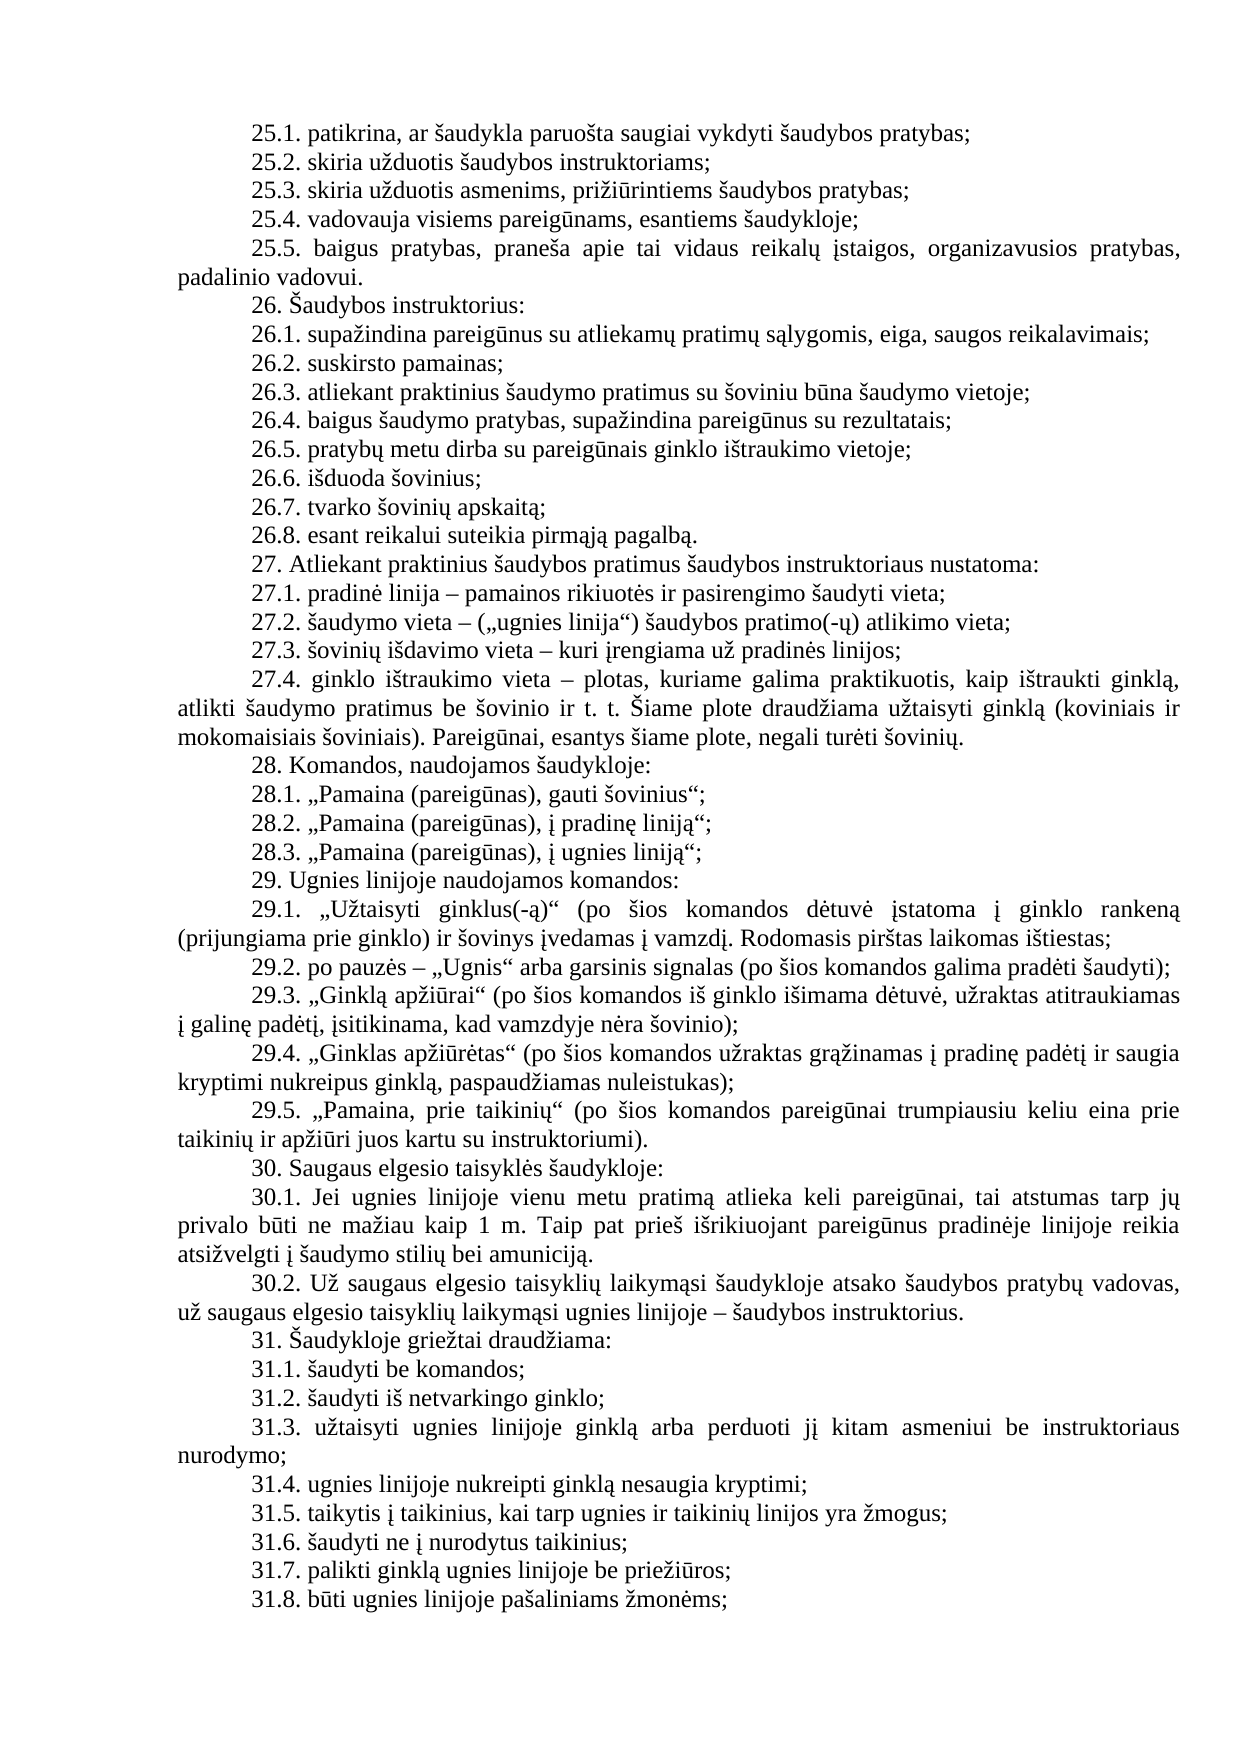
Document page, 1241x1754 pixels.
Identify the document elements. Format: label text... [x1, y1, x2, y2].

text 27.2. šaudymo vieta – („ugnies linija“) šaudybos pratimo(-ų) atlikimo vieta; [177, 607, 1181, 636]
text 27. Atliekant praktinius šaudybos pratimus šaudybos instruktoriaus nustatoma: [177, 549, 1181, 578]
text 31.3. užtaisyti ugnies linijoje ginklą arba perduoti jį kitam asmeniui be instruktoriaus nurodymo; [177, 1412, 1181, 1469]
text 29.5. „Pamaina, prie taikinių“ (po šios komandos pareigūnai trumpiausiu keliu eina prie taikinių ir apžiūri juos kartu su instruktoriumi). [177, 1096, 1181, 1153]
text 26. Šaudybos instruktorius: [177, 291, 1181, 319]
text 31.7. palikti ginklą ugnies linijoje be priežiūros; [177, 1556, 1181, 1584]
text 28.1. „Pamaina (pareigūnas), gauti šovinius“; [177, 779, 1181, 808]
text 26.6. išduoda šovinius; [177, 463, 1181, 492]
text 29.1. „Užtaisyti ginklus(-ą)“ (po šios komandos dėtuvė įstatoma į ginklo rankeną (prijungiama prie ginklo) ir šovinys įvedamas į vamzdį. Rodomasis pirštas laikomas ištiestas; [177, 894, 1181, 952]
text 30.2. Už saugaus elgesio taisyklių laikymąsi šaudykloje atsako šaudybos pratybų vadovas, už saugaus elgesio taisyklių laikymąsi ugnies linijoje – šaudybos instruktorius. [177, 1268, 1181, 1326]
text 31.4. ugnies linijoje nukreipti ginklą nesaugia kryptimi; [177, 1469, 1181, 1498]
text 30. Saugaus elgesio taisyklės šaudykloje: [177, 1153, 1181, 1182]
text 25.5. baigus pratybas, praneša apie tai vidaus reikalų įstaigos, organizavusios pratybas, padalinio vadovui. [177, 233, 1181, 291]
text 29. Ugnies linijoje naudojamos komandos: [177, 866, 1181, 894]
text 29.3. „Ginklą apžiūrai“ (po šios komandos iš ginklo išimama dėtuvė, užraktas atitraukiamas į galinę padėtį, įsitikinama, kad vamzdyje nėra šovinio); [177, 981, 1181, 1038]
text 27.4. ginklo ištraukimo vieta – plotas, kuriame galima praktikuotis, kaip ištraukti ginklą, atlikti šaudymo pratimus be šovinio ir t. t. Šiame plote draudžiama užtaisyti ginklą (koviniais ir mokomaisiais šoviniais). Pareigūnai, esantys šiame plote, negali turėti šovinių. [177, 664, 1181, 751]
text 25.4. vadovauja visiems pareigūnams, esantiems šaudykloje; [177, 204, 1181, 233]
text 26.7. tvarko šovinių apskaitą; [177, 492, 1181, 521]
text 31.2. šaudyti iš netvarkingo ginklo; [177, 1383, 1181, 1412]
text 28.3. „Pamaina (pareigūnas), į ugnies liniją“; [177, 837, 1181, 866]
text 28.2. „Pamaina (pareigūnas), į pradinę liniją“; [177, 808, 1181, 837]
text 31.8. būti ugnies linijoje pašaliniams žmonėms; [177, 1584, 1181, 1613]
text 26.5. pratybų metu dirba su pareigūnais ginklo ištraukimo vietoje; [177, 434, 1181, 463]
text 31.1. šaudyti be komandos; [177, 1354, 1181, 1383]
text 25.3. skiria užduotis asmenims, prižiūrintiems šaudybos pratybas; [177, 176, 1181, 204]
text 29.4. „Ginklas apžiūrėtas“ (po šios komandos užraktas grąžinamas į pradinę padėtį ir saugia kryptimi nukreipus ginklą, paspaudžiamas nuleistukas); [177, 1038, 1181, 1096]
text 30.1. Jei ugnies linijoje vienu metu pratimą atlieka keli pareigūnai, tai atstumas tarp jų privalo būti ne mažiau kaip 1 m. Taip pat prieš išrikiuojant pareigūnus pradinėje linijoje reikia atsižvelgti į šaudymo stilių bei amuniciją. [177, 1182, 1181, 1268]
text 26.2. suskirsto pamainas; [177, 348, 1181, 377]
text 25.2. skiria užduotis šaudybos instruktoriams; [177, 147, 1181, 176]
text 25.1. patikrina, ar šaudykla paruošta saugiai vykdyti šaudybos pratybas; [177, 118, 1181, 147]
text 27.3. šovinių išdavimo vieta – kuri įrengiama už pradinės linijos; [177, 636, 1181, 664]
text 31.6. šaudyti ne į nurodytus taikinius; [177, 1527, 1181, 1556]
text 31. Šaudykloje griežtai draudžiama: [177, 1326, 1181, 1354]
text 26.4. baigus šaudymo pratybas, supažindina pareigūnus su rezultatais; [177, 406, 1181, 434]
text 26.8. esant reikalui suteikia pirmąją pagalbą. [177, 521, 1181, 549]
text 31.5. taikytis į taikinius, kai tarp ugnies ir taikinių linijos yra žmogus; [177, 1498, 1181, 1527]
text 26.1. supažindina pareigūnus su atliekamų pratimų sąlygomis, eiga, saugos reikalavimais; [177, 319, 1181, 348]
text 26.3. atliekant praktinius šaudymo pratimus su šoviniu būna šaudymo vietoje; [177, 377, 1181, 406]
text 28. Komandos, naudojamos šaudykloje: [177, 751, 1181, 779]
text 27.1. pradinė linija – pamainos rikiuotės ir pasirengimo šaudyti vieta; [177, 578, 1181, 607]
text 29.2. po pauzės – „Ugnis“ arba garsinis signalas (po šios komandos galima pradėti šaudyti); [177, 952, 1181, 981]
